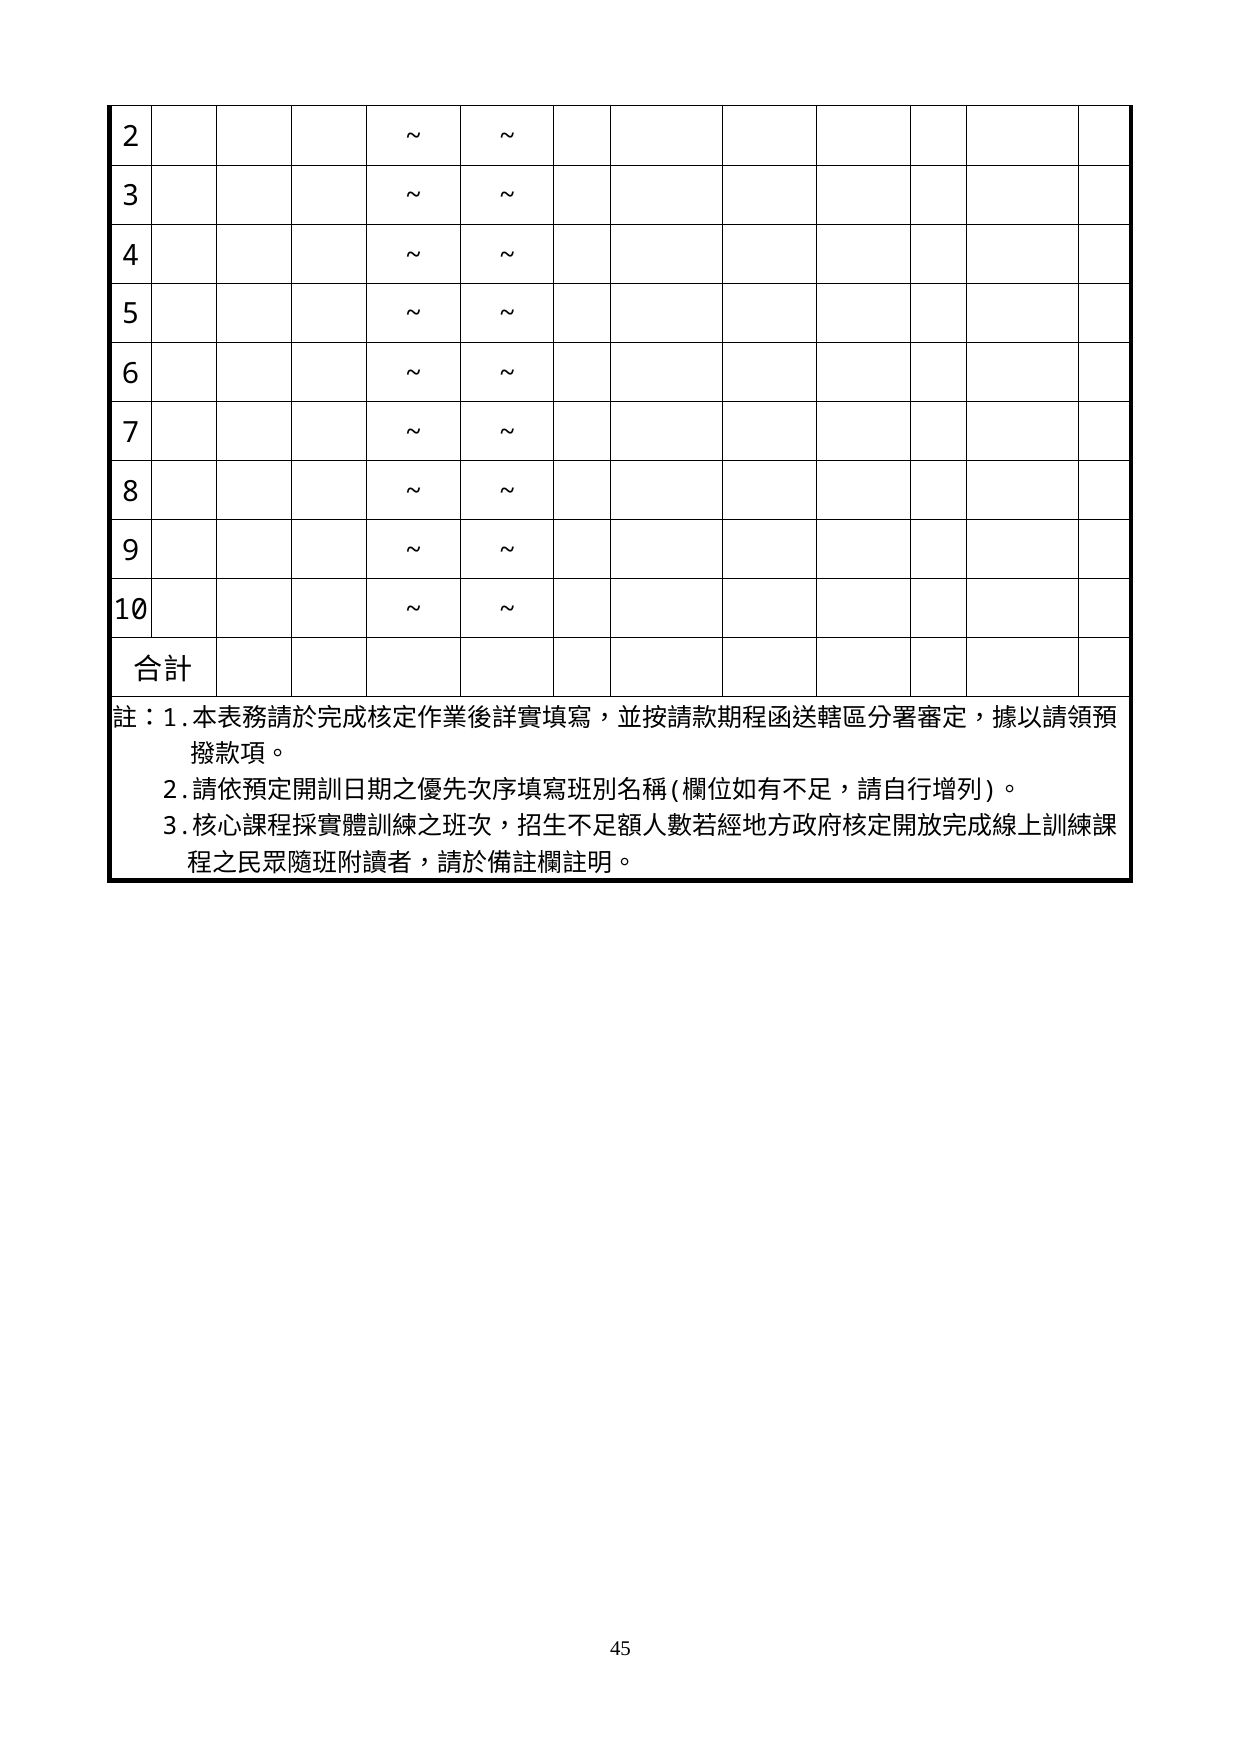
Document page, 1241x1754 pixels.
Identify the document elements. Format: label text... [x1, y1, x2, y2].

table_cell 10 [112, 579, 151, 637]
table_cell 7 [112, 402, 151, 460]
table_cell 2 [112, 106, 151, 164]
table_cell ~ [461, 225, 553, 283]
table_cell 合計 [112, 638, 216, 696]
table_cell [292, 225, 366, 283]
table_cell [292, 638, 366, 696]
table_cell [911, 284, 966, 342]
table_cell [611, 166, 722, 223]
table_cell [217, 284, 291, 342]
table_cell [554, 106, 610, 164]
table_cell [152, 284, 216, 342]
table_cell 5 [112, 284, 151, 342]
table_cell [152, 402, 216, 460]
table_cell [911, 225, 966, 283]
table_cell ~ [367, 343, 460, 401]
table_cell [1079, 520, 1129, 578]
table_cell [554, 520, 610, 578]
table_cell [723, 638, 816, 696]
table_cell [1079, 402, 1129, 460]
table_cell [292, 461, 366, 519]
table_cell ~ [461, 106, 553, 164]
table_cell ~ [367, 402, 460, 460]
table_cell [967, 402, 1078, 460]
table_cell [554, 166, 610, 223]
table_cell [292, 402, 366, 460]
table_cell [217, 343, 291, 401]
table_cell [217, 166, 291, 223]
table_cell [554, 461, 610, 519]
table_cell [554, 225, 610, 283]
table_cell [723, 166, 816, 223]
table_cell [152, 106, 216, 164]
table_cell [367, 638, 460, 696]
table_cell [611, 520, 722, 578]
table_cell [911, 461, 966, 519]
table_cell [152, 343, 216, 401]
table_cell [817, 520, 910, 578]
table_cell ~ [367, 166, 460, 223]
table_cell [292, 284, 366, 342]
table_cell [723, 284, 816, 342]
table_cell [611, 343, 722, 401]
table_cell [967, 284, 1078, 342]
table_cell [911, 166, 966, 223]
table_cell [723, 343, 816, 401]
table_cell [1079, 343, 1129, 401]
table_cell ~ [461, 461, 553, 519]
table_cell ~ [367, 461, 460, 519]
table_cell [611, 402, 722, 460]
table_cell [911, 638, 966, 696]
table_cell [967, 106, 1078, 164]
table_cell [967, 461, 1078, 519]
table_cell 8 [112, 461, 151, 519]
table_cell [554, 343, 610, 401]
table_cell [817, 106, 910, 164]
table_cell [817, 284, 910, 342]
table_cell [611, 225, 722, 283]
table_cell [817, 461, 910, 519]
table_cell ~ [461, 166, 553, 223]
table_cell [723, 106, 816, 164]
table_cell [1079, 461, 1129, 519]
table_cell ~ [367, 579, 460, 637]
table_cell [817, 225, 910, 283]
table_cell [817, 579, 910, 637]
table_cell ~ [461, 402, 553, 460]
table_cell [217, 638, 291, 696]
table_cell [292, 343, 366, 401]
table_cell ~ [367, 520, 460, 578]
table_cell [611, 106, 722, 164]
table_cell [1079, 106, 1129, 164]
table_cell [217, 461, 291, 519]
table_cell ~ [461, 284, 553, 342]
table_cell [723, 402, 816, 460]
table_cell [554, 638, 610, 696]
table_cell [217, 579, 291, 637]
table_cell 4 [112, 225, 151, 283]
table_cell [911, 343, 966, 401]
table_cell [611, 579, 722, 637]
table_cell [967, 520, 1078, 578]
table_cell [967, 225, 1078, 283]
table_cell [967, 579, 1078, 637]
table_cell [1079, 579, 1129, 637]
table_cell [554, 284, 610, 342]
table_cell [152, 225, 216, 283]
table_cell 9 [112, 520, 151, 578]
table_cell [911, 106, 966, 164]
table_cell [817, 343, 910, 401]
table_cell [152, 461, 216, 519]
table_cell [967, 638, 1078, 696]
table_cell ~ [461, 343, 553, 401]
table_cell ~ [367, 225, 460, 283]
table_cell [292, 166, 366, 223]
table_cell ~ [367, 284, 460, 342]
table_cell [817, 166, 910, 223]
table_cell [1079, 284, 1129, 342]
table_cell [554, 579, 610, 637]
table_cell [554, 402, 610, 460]
table_cell [817, 402, 910, 460]
table_cell ~ [461, 579, 553, 637]
table_cell 3 [112, 166, 151, 223]
table_cell [152, 579, 216, 637]
table_cell [217, 106, 291, 164]
table_cell [1079, 638, 1129, 696]
table_cell [967, 166, 1078, 223]
table_cell [911, 579, 966, 637]
table_cell [723, 225, 816, 283]
table_cell [217, 520, 291, 578]
table_cell [461, 638, 553, 696]
table_cell [817, 638, 910, 696]
table_cell [967, 343, 1078, 401]
table_cell [611, 638, 722, 696]
table_cell [723, 520, 816, 578]
table_cell ~ [461, 520, 553, 578]
table_cell 6 [112, 343, 151, 401]
table_cell [292, 579, 366, 637]
table_cell [611, 461, 722, 519]
table_cell [152, 166, 216, 223]
table_cell ~ [367, 106, 460, 164]
table_cell [911, 520, 966, 578]
table_cell [217, 402, 291, 460]
table_cell 註：1.本表務請於完成核定作業後詳實填寫，並按請款期程函送轄區分署審定，據以請領預撥款項。 2.請依預定開訓日期之優先次序填寫班別名稱(欄位如有不足，請自行增列)。 3.核心課程採實體訓練之班次，招生不足額人數若經地方政府核定開放完成線上訓練課程之民眾隨班附讀者，請於備註欄註明。 [112, 697, 1129, 878]
table_cell [723, 461, 816, 519]
table_cell [1079, 225, 1129, 283]
table_cell [217, 225, 291, 283]
table_cell [1079, 166, 1129, 223]
table_cell [292, 520, 366, 578]
table_cell [723, 579, 816, 637]
table_cell [152, 520, 216, 578]
table_cell [911, 402, 966, 460]
table_cell [292, 106, 366, 164]
table_cell [611, 284, 722, 342]
